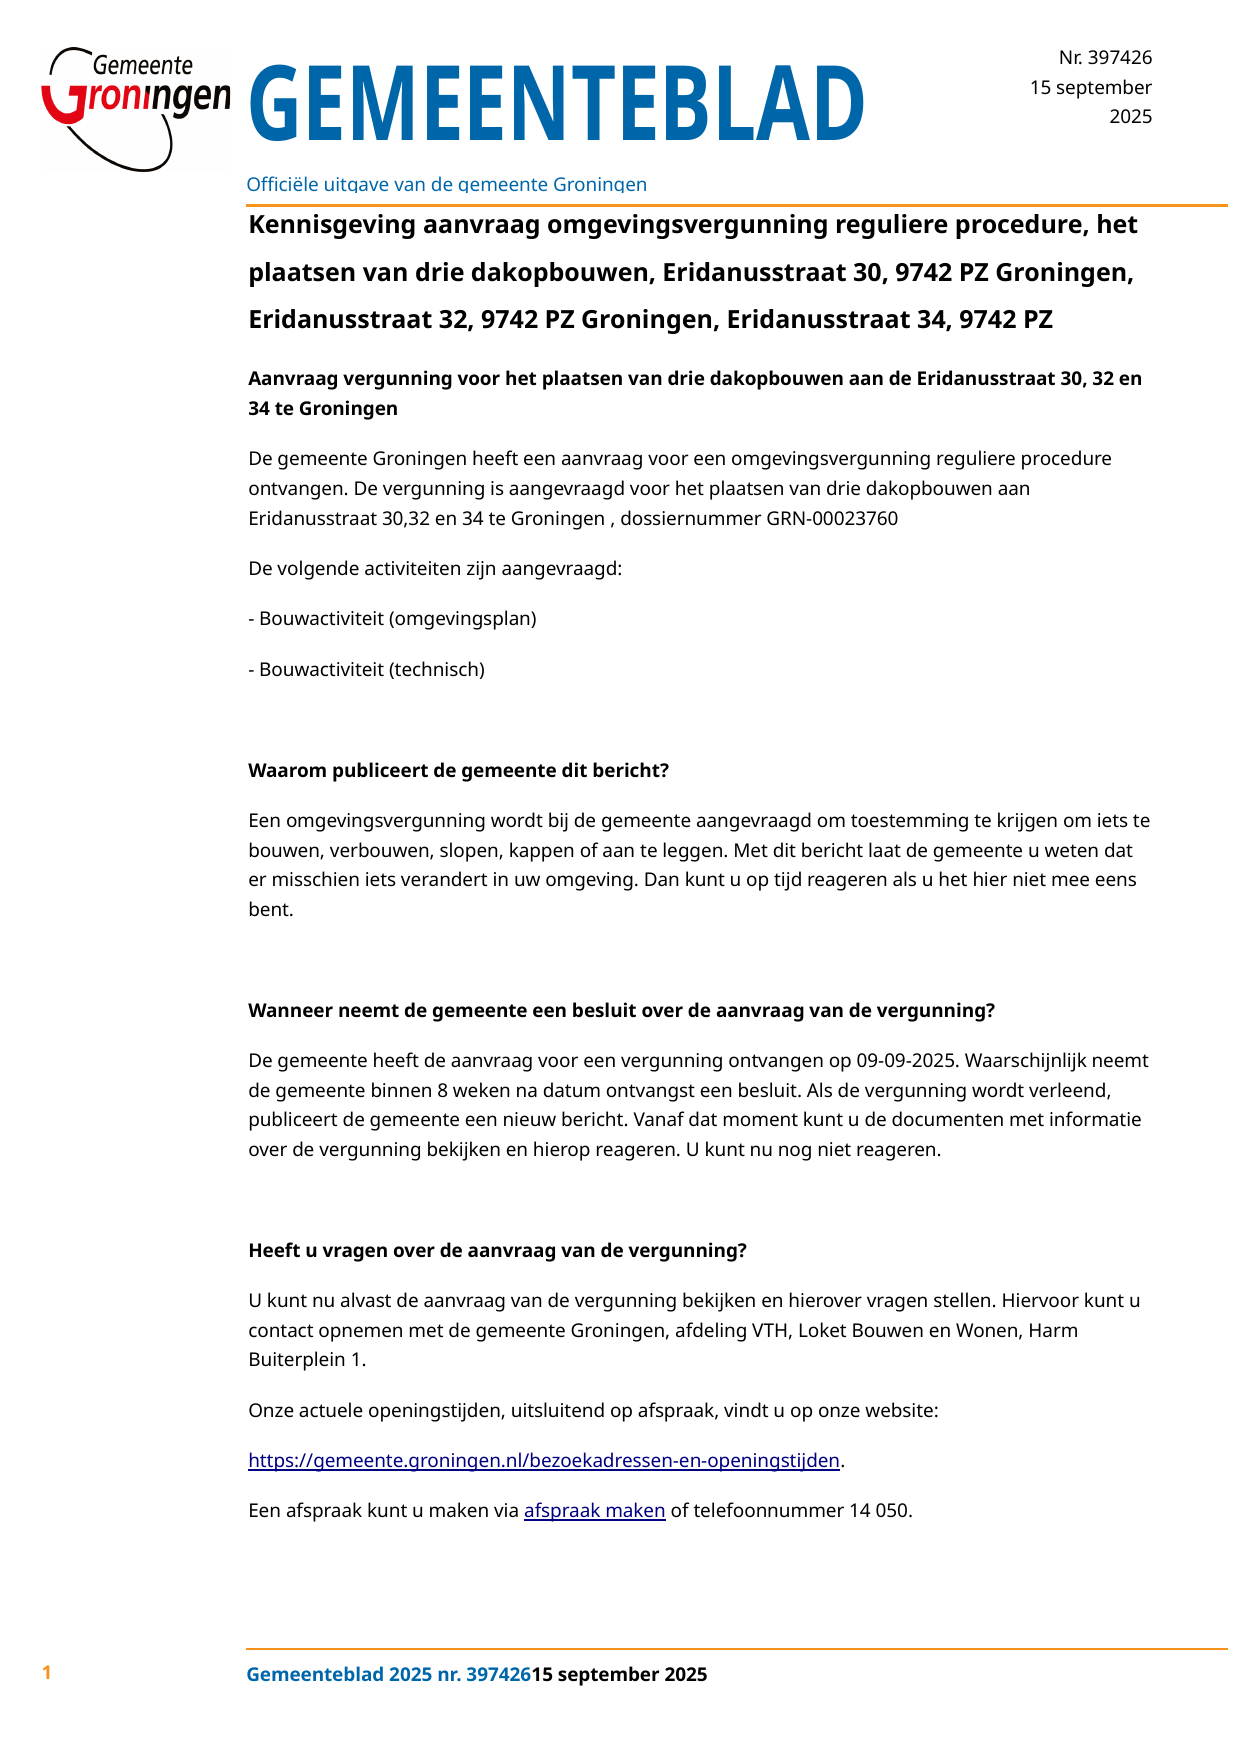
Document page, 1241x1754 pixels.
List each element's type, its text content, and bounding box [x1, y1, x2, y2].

text De volgende activiteiten zijn aangevraagd: [248, 555, 1152, 581]
text De gemeente heeft de aanvraag voor een vergunning ontvangen op 09-09-2025. Waarschijnlijk neemt de gemeente binnen 8 weken na datum ontvangst een besluit. Als de vergunning wordt verleend, publiceert de gemeente een nieuw bericht. Vanaf dat moment kunt u de documenten met informatie over de vergunning bekijken en hierop reageren. U kunt nu nog niet reageren. [248, 1047, 1152, 1162]
text - Bouwactiviteit (technisch) [248, 656, 1152, 682]
text De gemeente Groningen heeft een aanvraag voor een omgevingsvergunning reguliere procedure ontvangen. De vergunning is aangevraagd voor het plaatsen van drie dakopbouwen aan Eridanusstraat 30,32 en 34 te Groningen , dossiernummer GRN-00023760 [248, 446, 1152, 530]
text - Bouwactiviteit (omgevingsplan) [248, 606, 1152, 631]
text Een afspraak kunt u maken via afspraak maken of telefoonnummer 14 050. [248, 1498, 1152, 1523]
text Aanvraag vergunning voor het plaatsen van drie dakopbouwen aan de Eridanusstraat 30, 32 en 34 te Groningen [248, 366, 1152, 421]
text Waarom publiceert de gemeente dit bericht? [248, 757, 1152, 782]
text Wanneer neemt de gemeente een besluit over de aanvraag van de vergunning? [248, 997, 1152, 1022]
text https://gemeente.groningen.nl/bezoekadressen-en-openingstijden. [248, 1447, 1152, 1473]
picture [41, 47, 231, 172]
text Een omgevingsvergunning wordt bij de gemeente aangevraagd om toestemming te krijgen om iets te bouwen, verbouwen, slopen, kappen of aan te leggen. Met dit bericht laat de gemeente u weten dat er misschien iets verandert in uw omgeving. Dan kunt u op tijd reageren als u het hier niet mee eens bent. [248, 807, 1152, 922]
text Kennisgeving aanvraag omgevingsvergunning reguliere procedure, het plaatsen van drie dakopbouwen, Eridanusstraat 30, 9742 PZ Groningen, Eridanusstraat 32, 9742 PZ Groningen, Eridanusstraat 34, 9742 PZ [248, 207, 1152, 336]
text U kunt nu alvast de aanvraag van de vergunning bekijken en hierover vragen stellen. Hiervoor kunt u contact opnemen met de gemeente Groningen, afdeling VTH, Loket Bouwen en Wonen, Harm Buiterplein 1. [248, 1287, 1152, 1372]
text Onze actuele openingstijden, uitsluitend op afspraak, vindt u op onze website: [248, 1397, 1152, 1422]
text Heeft u vragen over de aanvraag van de vergunning? [248, 1237, 1152, 1262]
